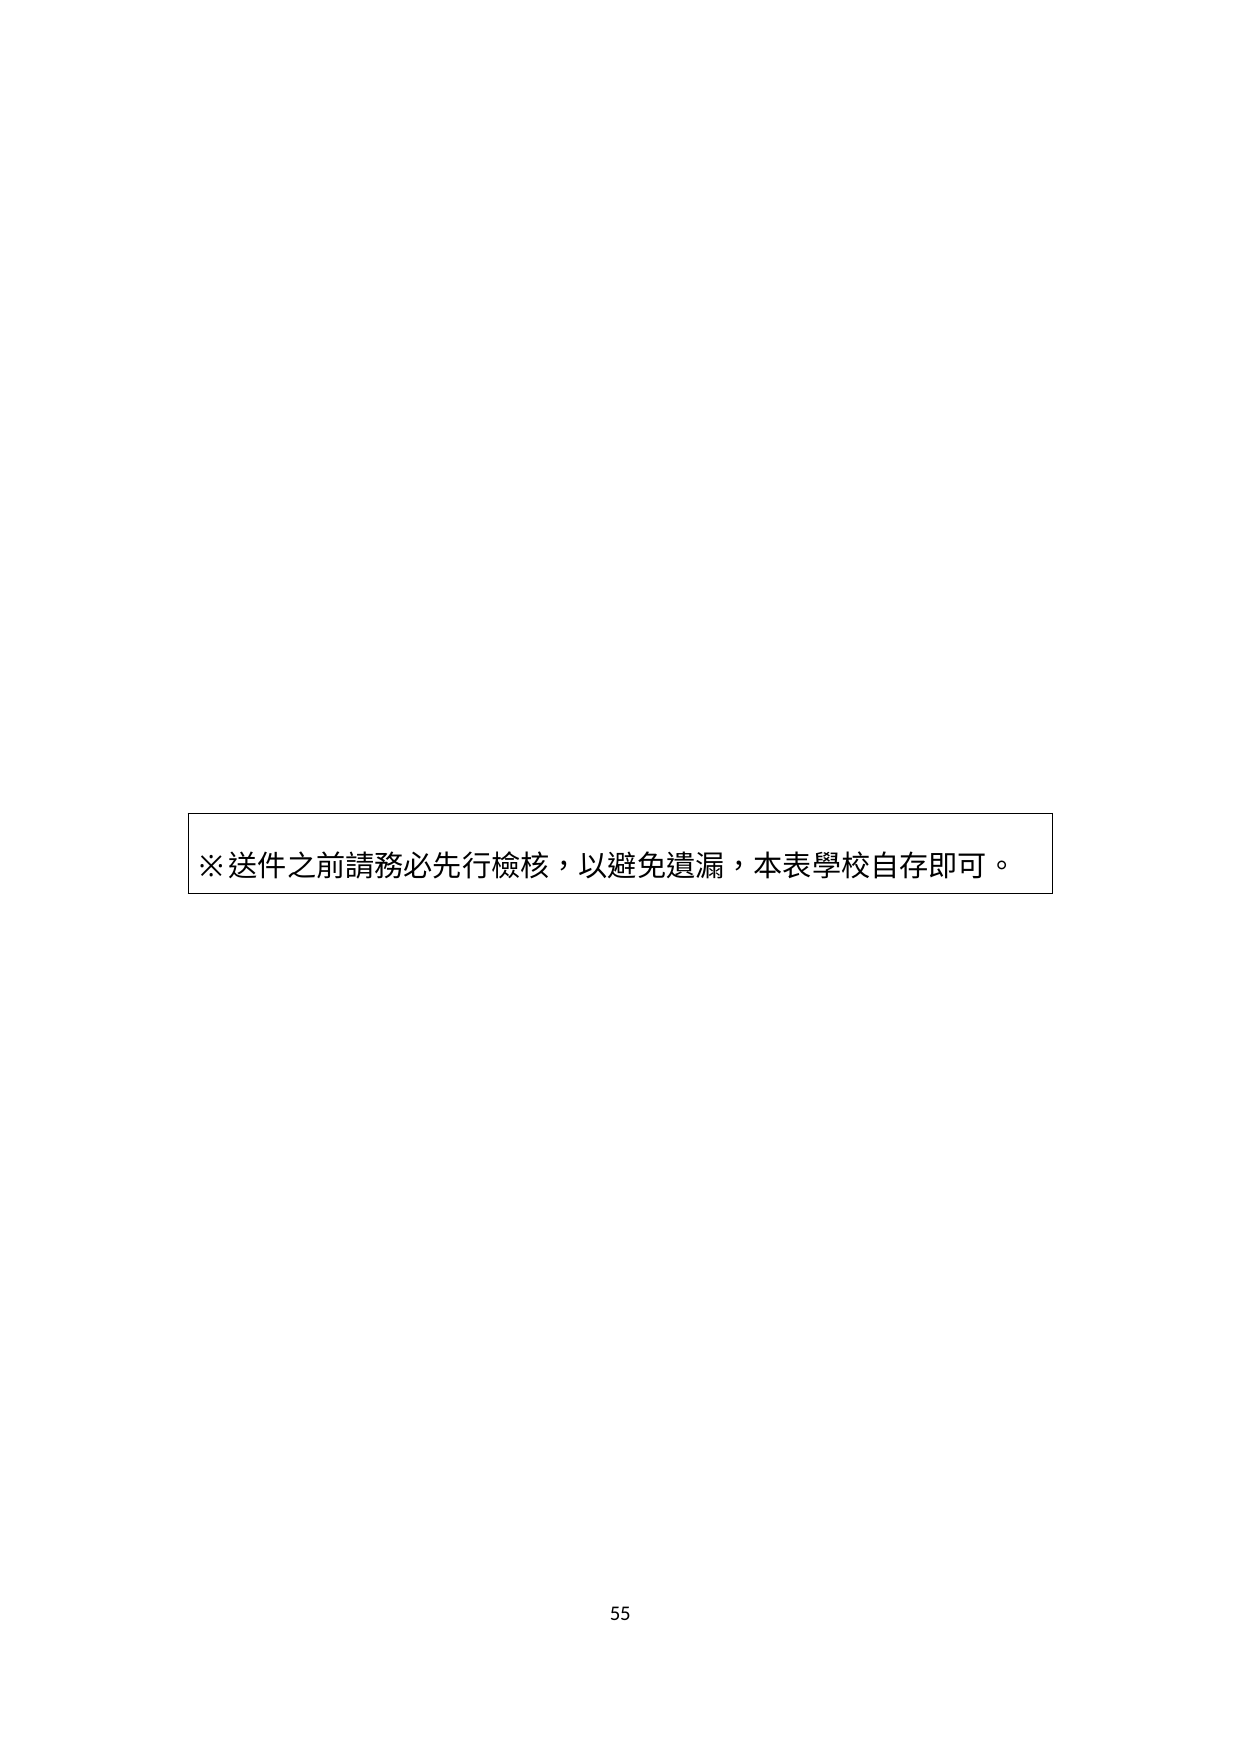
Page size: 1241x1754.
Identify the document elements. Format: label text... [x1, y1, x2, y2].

table_cell ※送件之前請務必先行檢核，以避免遺漏，本表學校自存即可。 [189, 814, 1052, 893]
